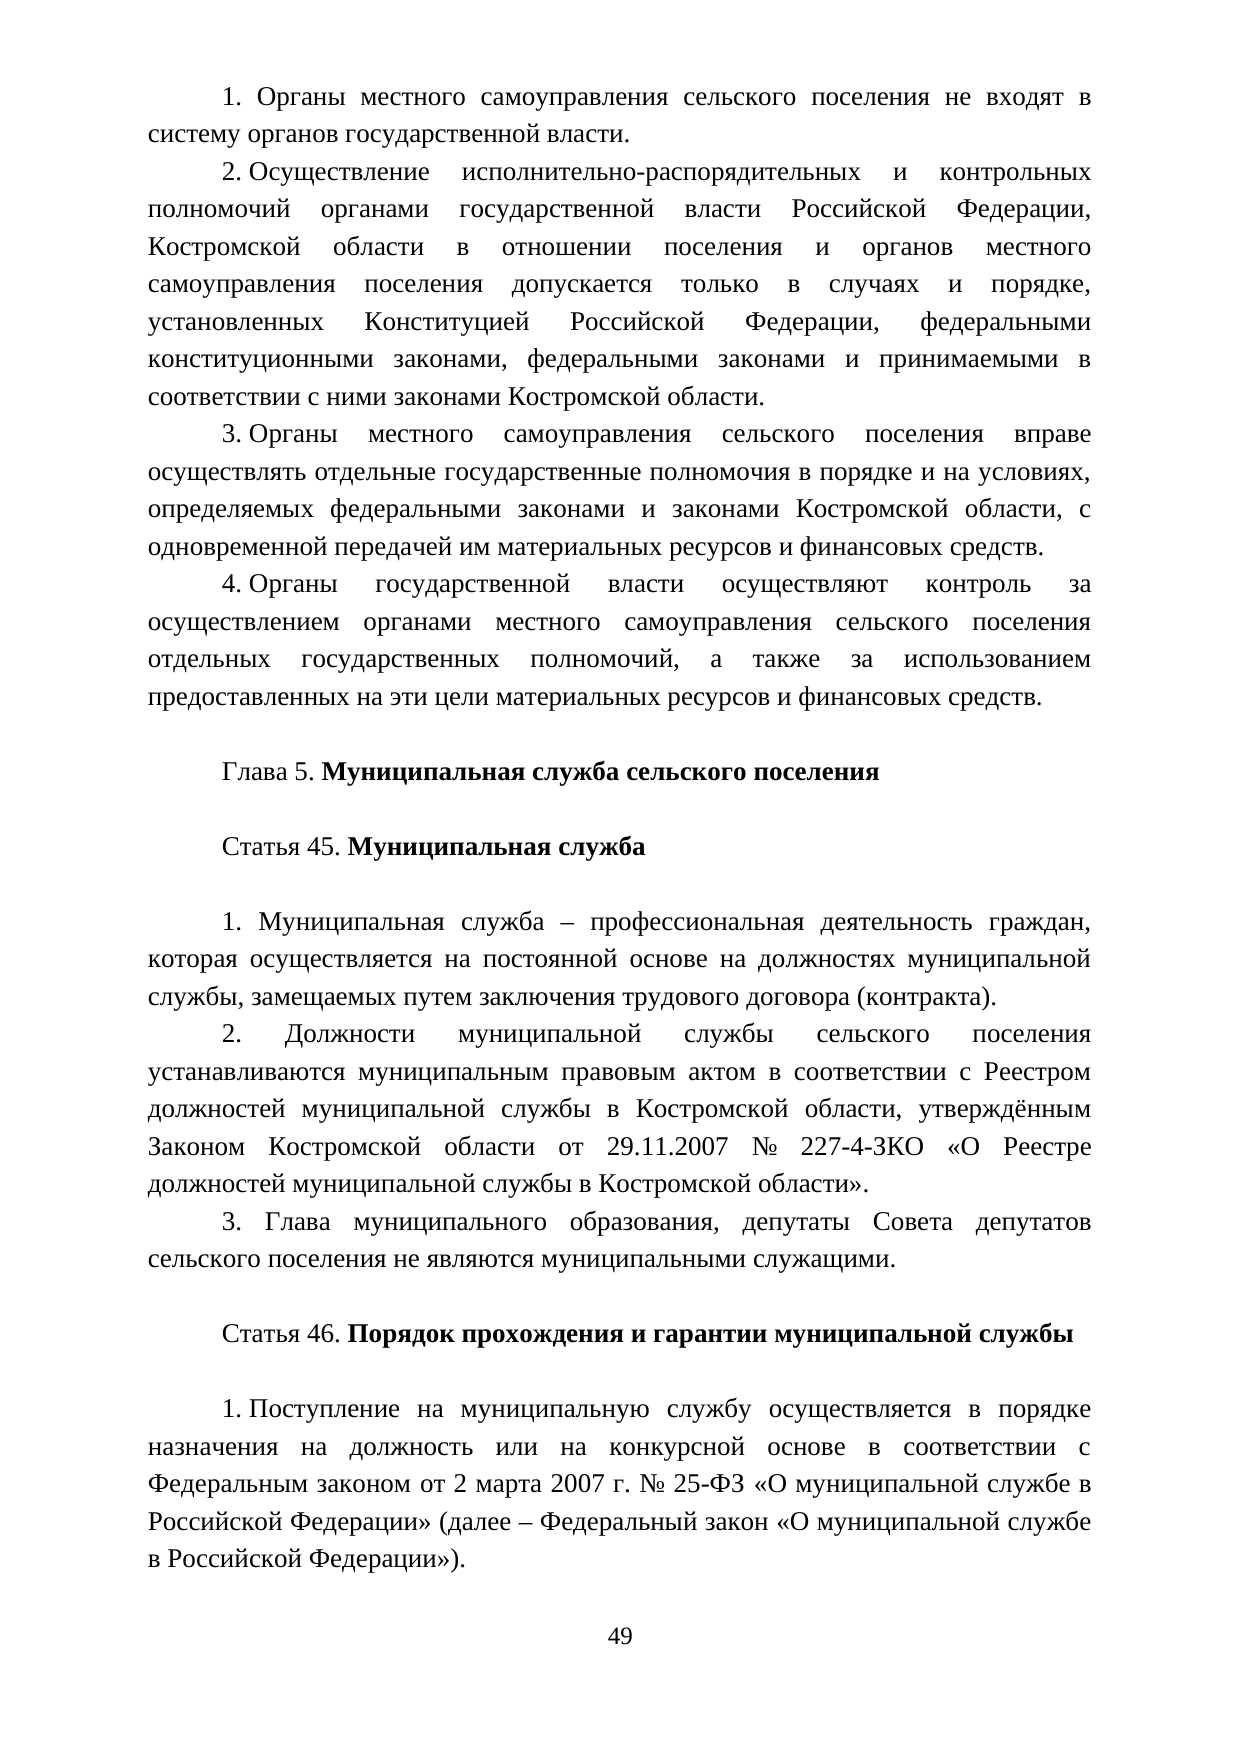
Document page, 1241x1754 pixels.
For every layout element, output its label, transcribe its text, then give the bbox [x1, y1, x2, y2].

text 1. Органы местного самоуправления сельского поселения не входят в систему органов государственной власти. [148, 75, 1092, 150]
text 3. Органы местного самоуправления сельского поселения вправе осуществлять отдельные государственные полномочия в порядке и на условиях, определяемых федеральными законами и законами Костромской области, с одновременной передачей им материальных ресурсов и финансовых средств. [148, 412, 1092, 562]
text Статья 46. Порядок прохождения и гарантии муниципальной службы [148, 1312, 1092, 1350]
text Глава 5. Муниципальная служба сельского поселения [148, 750, 1092, 787]
text 2. Осуществление исполнительно-распорядительных и контрольных полномочий органами государственной власти Российской Федерации, Костромской области в отношении поселения и органов местного самоуправления поселения допускается только в случаях и порядке, установленных Конституцией Российской Федерации, федеральными конституционными законами, федеральными законами и принимаемыми в соответствии с ними законами Костромской области. [148, 150, 1092, 412]
text 3. Глава муниципального образования, депутаты Совета депутатов сельского поселения не являются муниципальными служащими. [148, 1200, 1092, 1275]
text 1. Муниципальная служба – профессиональная деятельность граждан, которая осуществляется на постоянной основе на должностях муниципальной службы, замещаемых путем заключения трудового договора (контракта). [148, 900, 1092, 1012]
text 4. Органы государственной власти осуществляют контроль за осуществлением органами местного самоуправления сельского поселения отдельных государственных полномочий, а также за использованием предоставленных на эти цели материальных ресурсов и финансовых средств. [148, 562, 1092, 712]
text 1. Поступление на муниципальную службу осуществляется в порядке назначения на должность или на конкурсной основе в соответствии с Федеральным законом от 2 марта 2007 г. № 25-ФЗ «О муниципальной службе в Российской Федерации» (далее – Федеральный закон «О муниципальной службе в Российской Федерации»). [148, 1387, 1092, 1575]
text Статья 45. Муниципальная служба [148, 825, 1092, 862]
text 2. Должности муниципальной службы сельского поселения устанавливаются муниципальным правовым актом в соответствии с Реестром должностей муниципальной службы в Костромской области, утверждённым Законом Костромской области от 29.11.2007 № 227-4-ЗКО «О Реестре должностей муниципальной службы в Костромской области». [148, 1012, 1092, 1200]
